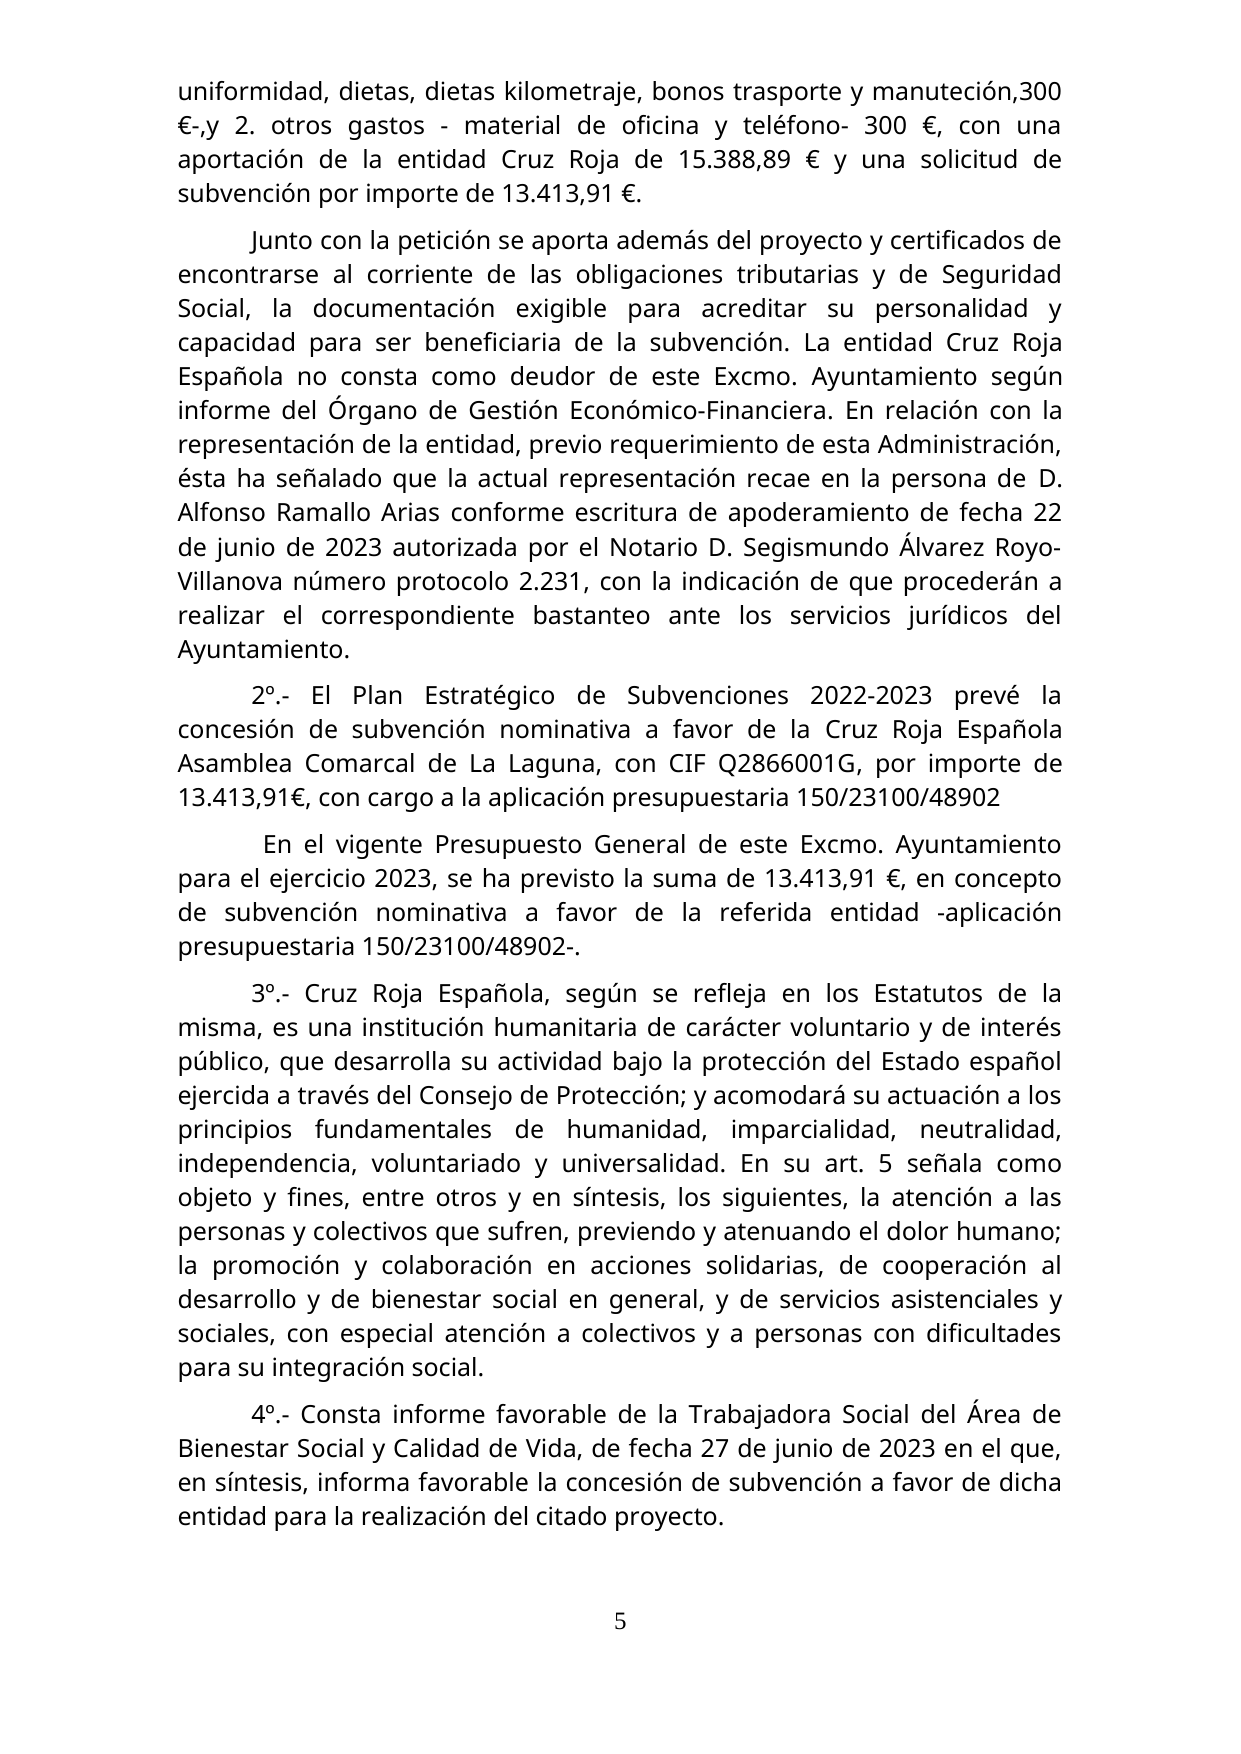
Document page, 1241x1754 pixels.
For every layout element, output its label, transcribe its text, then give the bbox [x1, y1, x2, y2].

subtitle En el vigente Presupuesto General de este Excmo. Ayuntamiento para el ejercicio 2023, se ha previsto la suma de 13.413,91 €, en concepto de subvención nominativa a favor de la referida entidad -aplicación presupuestaria 150/23100/48902-. [177, 827, 1063, 963]
subtitle -uniformidad, dietas, dietas kilometraje, bonos trasporte y manuteción,300 €-,y 2. otros gastos - material de oficina y teléfono- 300 €, con una aportación de la entidad Cruz Roja de 15.388,89 € y una solicitud de subvención por importe de 13.413,91 €. [177, 74, 1063, 210]
subtitle 3º.- Cruz Roja Española, según se refleja en los Estatutos de la misma, es una institución humanitaria de carácter voluntario y de interés público, que desarrolla su actividad bajo la protección del Estado español ejercida a través del Consejo de Protección; y acomodará su actuación a los principios fundamentales de humanidad, imparcialidad, neutralidad, independencia, voluntariado y universalidad. En su art. 5 señala como objeto y fines, entre otros y en síntesis, los siguientes, la atención a las personas y colectivos que sufren, previendo y atenuando el dolor humano; la promoción y colaboración en acciones solidarias, de cooperación al desarrollo y de bienestar social en general, y de servicios asistenciales y sociales, con especial atención a colectivos y a personas con dificultades para su integración social. [177, 975, 1063, 1384]
text Junto con la petición se aporta además del proyecto y certificados de encontrarse al corriente de las obligaciones tributarias y de Seguridad Social, la documentación exigible para acreditar su personalidad y capacidad para ser beneficiaria de la subvención. La entidad Cruz Roja Española no consta como deudor de este Excmo. Ayuntamiento según informe del Órgano de Gestión Económico-Financiera. En relación con la representación de la entidad, previo requerimiento de esta Administración, ésta ha señalado que la actual representación recae en la persona de D. Alfonso Ramallo Arias conforme escritura de apoderamiento de fecha 22 de junio de 2023 autorizada por el Notario D. Segismundo Álvarez Royo-Villanova número protocolo 2.231, con la indicación de que procederán a realizar el correspondiente bastanteo ante los servicios jurídicos del Ayuntamiento. [177, 223, 1063, 665]
subtitle 2º.- El Plan Estratégico de Subvenciones 2022-2023 prevé la concesión de subvención nominativa a favor de la Cruz Roja Española Asamblea Comarcal de La Laguna, con CIF Q2866001G, por importe de 13.413,91€, con cargo a la aplicación presupuestaria 150/23100/48902 [177, 678, 1063, 814]
text 4º.- Consta informe favorable de la Trabajadora Social del Área de Bienestar Social y Calidad de Vida, de fecha 27 de junio de 2023 en el que, en síntesis, informa favorable la concesión de subvención a favor de dicha entidad para la realización del citado proyecto. [177, 1397, 1063, 1533]
